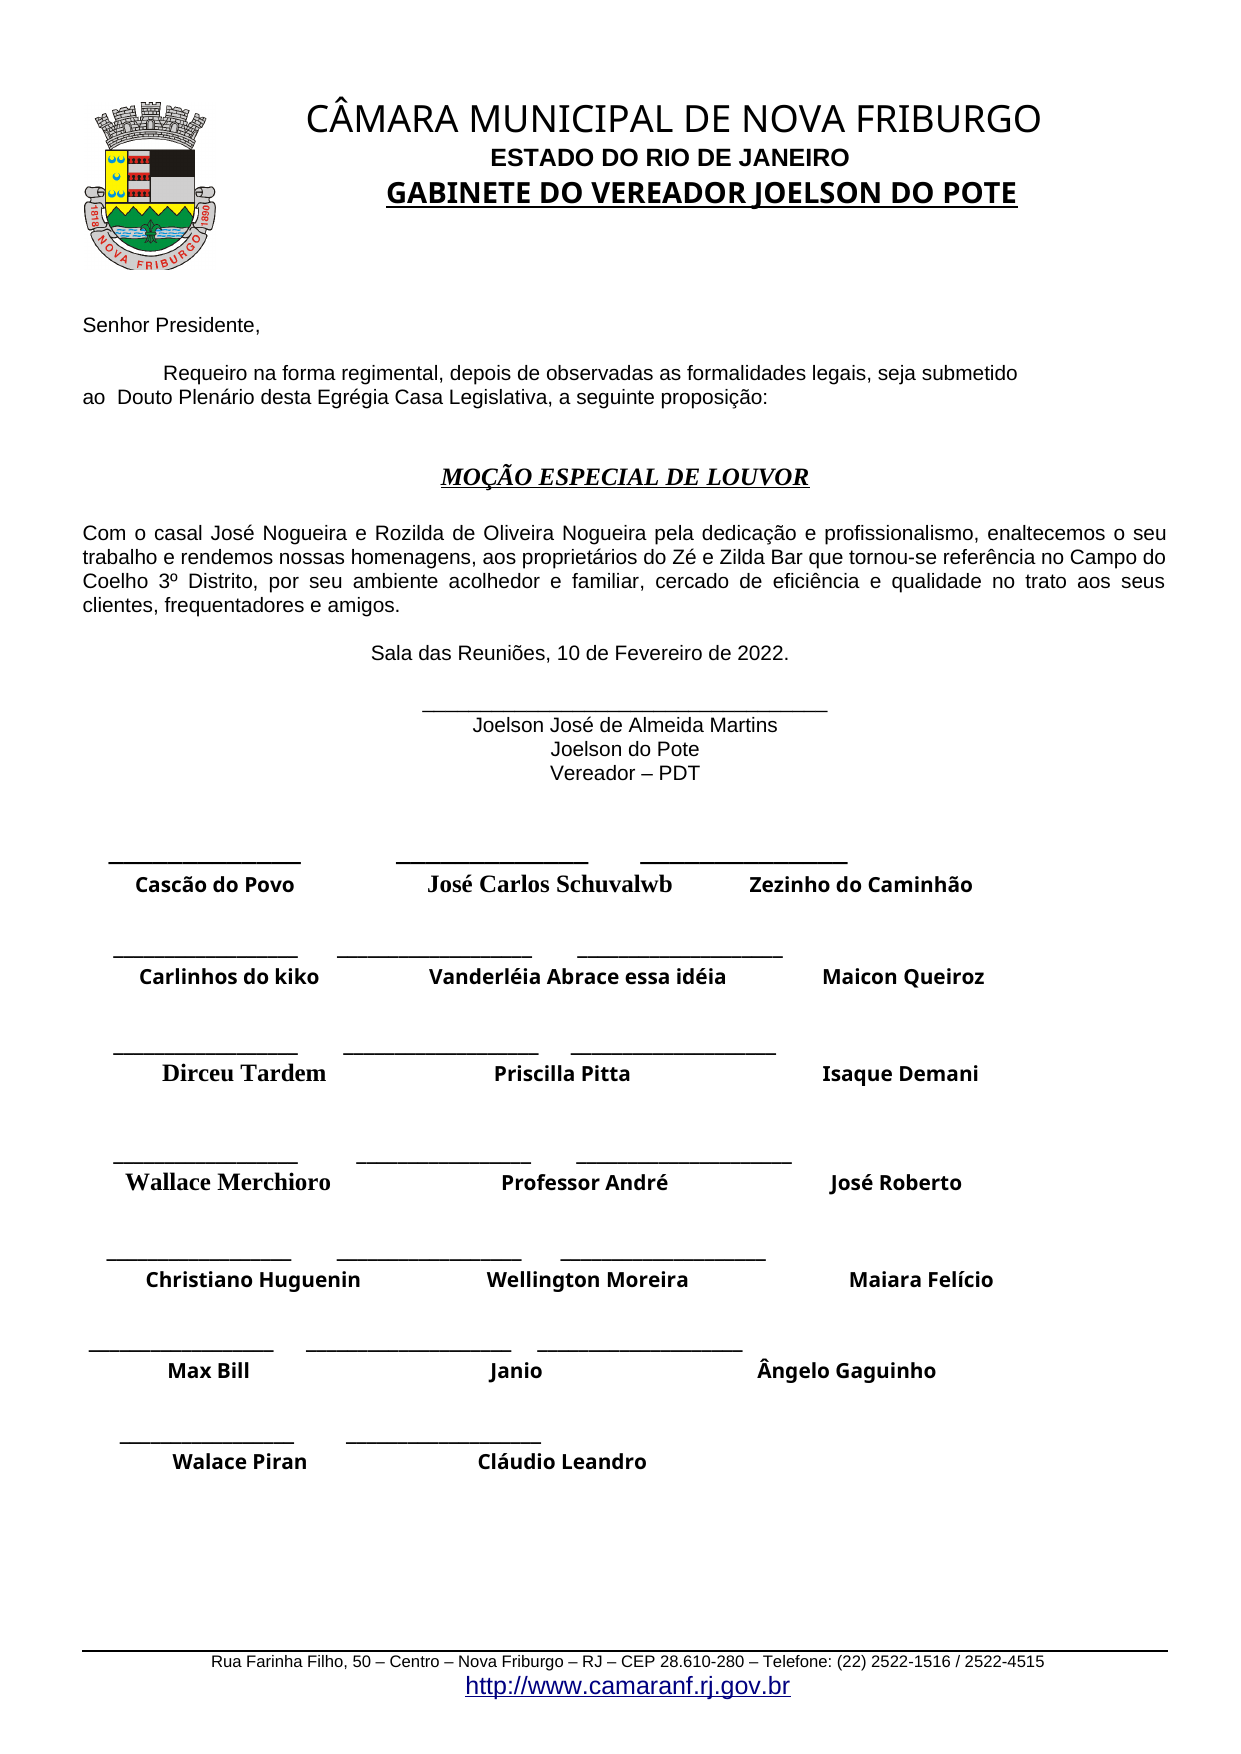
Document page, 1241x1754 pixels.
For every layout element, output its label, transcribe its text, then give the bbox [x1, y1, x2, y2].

text MOÇÃO ESPECIAL DE LOUVOR [82, 462, 1168, 490]
text Dirceu Tardem Priscilla Pitta Isaque Demani [81, 1058, 1169, 1088]
text Joelson José de Almeida Martins [82, 713, 1168, 737]
text Wallace Merchioro Professor André José Roberto [81, 1167, 1169, 1197]
text _____________ _____________ ______________ [82, 824, 1105, 869]
text __________________ _________________ _____________________ [81, 1133, 1169, 1167]
text Carlinhos do kiko Vanderléia Abrace essa idéia Maicon Queiroz [81, 962, 1169, 990]
text Com o casal José Nogueira e Rozilda de Oliveira Nogueira pela dedicação e profissionalismo, enaltecemos o seu trabalho e rendemos nossas homenagens, aos proprietários do Zé e Zilda Bar que tornou-se referência no Campo do Coelho 3º Distrito, por seu ambiente acolhedor e familiar, cercado de eficiência e qualidade no trato aos seus clientes, frequentadores e amigos. [82, 521, 1168, 617]
text ao Douto Plenário desta Egrégia Casa Legislativa, a seguinte proposição: [82, 385, 1168, 409]
text GABINETE DO VEREADOR JOELSON DO POTE [217, 172, 1168, 212]
text Walace Piran Cláudio Leandro [81, 1447, 1169, 1476]
text Christiano Huguenin Wellington Moreira Maiara Felício [81, 1265, 1169, 1293]
text Senhor Presidente, [82, 313, 1168, 337]
text __________________ ___________________ ____________________ [81, 928, 1169, 962]
text ___________________________________ [82, 689, 1168, 713]
text Cascão do Povo José Carlos Schuvalwb Zezinho do Caminhão [81, 869, 1169, 899]
text __________________ __________________ ____________________ [81, 1231, 1169, 1265]
text __________________ ____________________ ____________________ [82, 1322, 1169, 1356]
text __________________ ___________________ ____________________ [81, 1024, 1169, 1058]
text Vereador – PDT [82, 761, 1168, 784]
text Sala das Reuniões, 10 de Fevereiro de 2022. [82, 641, 1168, 665]
text _________________ ___________________ [81, 1413, 1169, 1447]
text Requeiro na forma regimental, depois de observadas as formalidades legais, seja submetido [82, 361, 1168, 385]
text Joelson do Pote [82, 737, 1168, 761]
text Max Bill Janio Ângelo Gaguinho [81, 1356, 1169, 1385]
